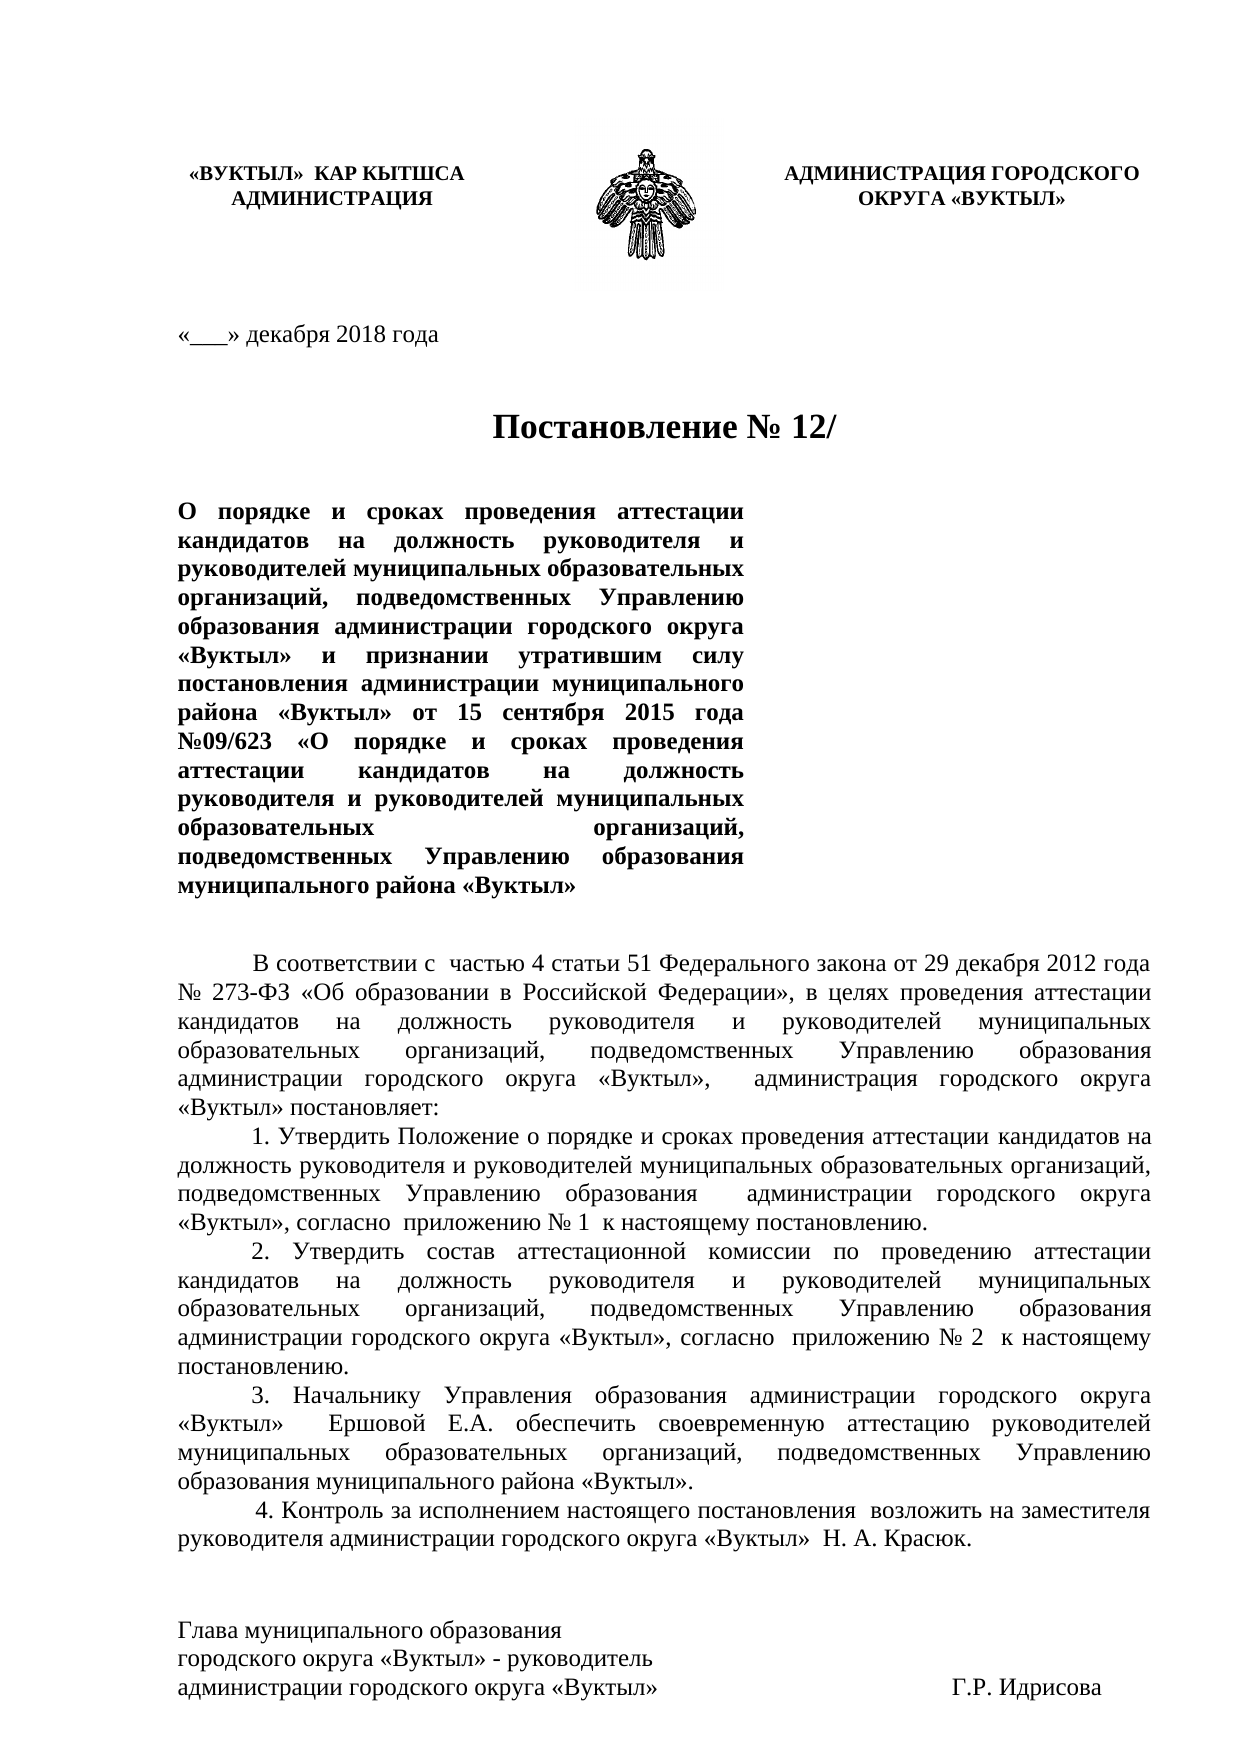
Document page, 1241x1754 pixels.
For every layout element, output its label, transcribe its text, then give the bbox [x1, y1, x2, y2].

table_header [724, 118, 733, 290]
table_header АДМИНИСТРАЦИЯ ГОРОДСКОГО ОКРУГА «ВУКТЫЛ» [733, 118, 1187, 290]
text 4. Контроль за исполнением настоящего постановления возложить на заместителя руководителя администрации городского округа «Вуктыл» Н. А. Красюк. [177, 1495, 1152, 1552]
text О порядке и сроках проведения аттестации кандидатов на должность руководителя и руководителей муниципальных образовательных организаций, подведомственных Управлению образования администрации городского округа «Вуктыл» и признании утратившим силу постановления администрации муниципального района «Вуктыл» от 15 сентября 2015 года №09/623 «О порядке и сроках проведения аттестации кандидатов на должность руководителя и руководителей муниципальных образовательных организаций, подведомственных Управлению образования муниципального района «Вуктыл» [177, 496, 744, 898]
picture [573, 118, 724, 291]
text «___» декабря 2018 года [177, 319, 1152, 348]
text 3. Начальнику Управления образования администрации городского округа «Вуктыл» Ершовой Е.А. обеспечить своевременную аттестацию руководителей муниципальных образовательных организаций, подведомственных Управлению образования муниципального района «Вуктыл». [177, 1380, 1152, 1495]
text администрации городского округа «Вуктыл» Г.Р. Идрисова [177, 1672, 1171, 1701]
text Глава муниципального образования [177, 1615, 1152, 1643]
table_header «ВУКТЫЛ» КАР КЫТШСА АДМИНИСТРАЦИЯ [86, 118, 562, 290]
text 1. Утвердить Положение о порядке и сроках проведения аттестации кандидатов на должность руководителя и руководителей муниципальных образовательных организаций, подведомственных Управлению образования администрации городского округа «Вуктыл», согласно приложению № 1 к настоящему постановлению. [177, 1121, 1152, 1236]
text городского округа «Вуктыл» - руководитель [177, 1643, 1152, 1672]
text 2. Утвердить состав аттестационной комиссии по проведению аттестации кандидатов на должность руководителя и руководителей муниципальных образовательных организаций, подведомственных Управлению образования администрации городского округа «Вуктыл», согласно приложению № 2 к настоящему постановлению. [177, 1236, 1152, 1380]
text В соответствии с частью 4 статьи 51 Федерального закона от 29 декабря 2012 года № 273-ФЗ «Об образовании в Российской Федерации», в целях проведения аттестации кандидатов на должность руководителя и руководителей муниципальных образовательных организаций, подведомственных Управлению образования администрации городского округа «Вуктыл», администрация городского округа «Вуктыл» постановляет: [177, 948, 1152, 1121]
text Постановление № 12/ [177, 405, 1152, 446]
table_header [563, 118, 573, 290]
